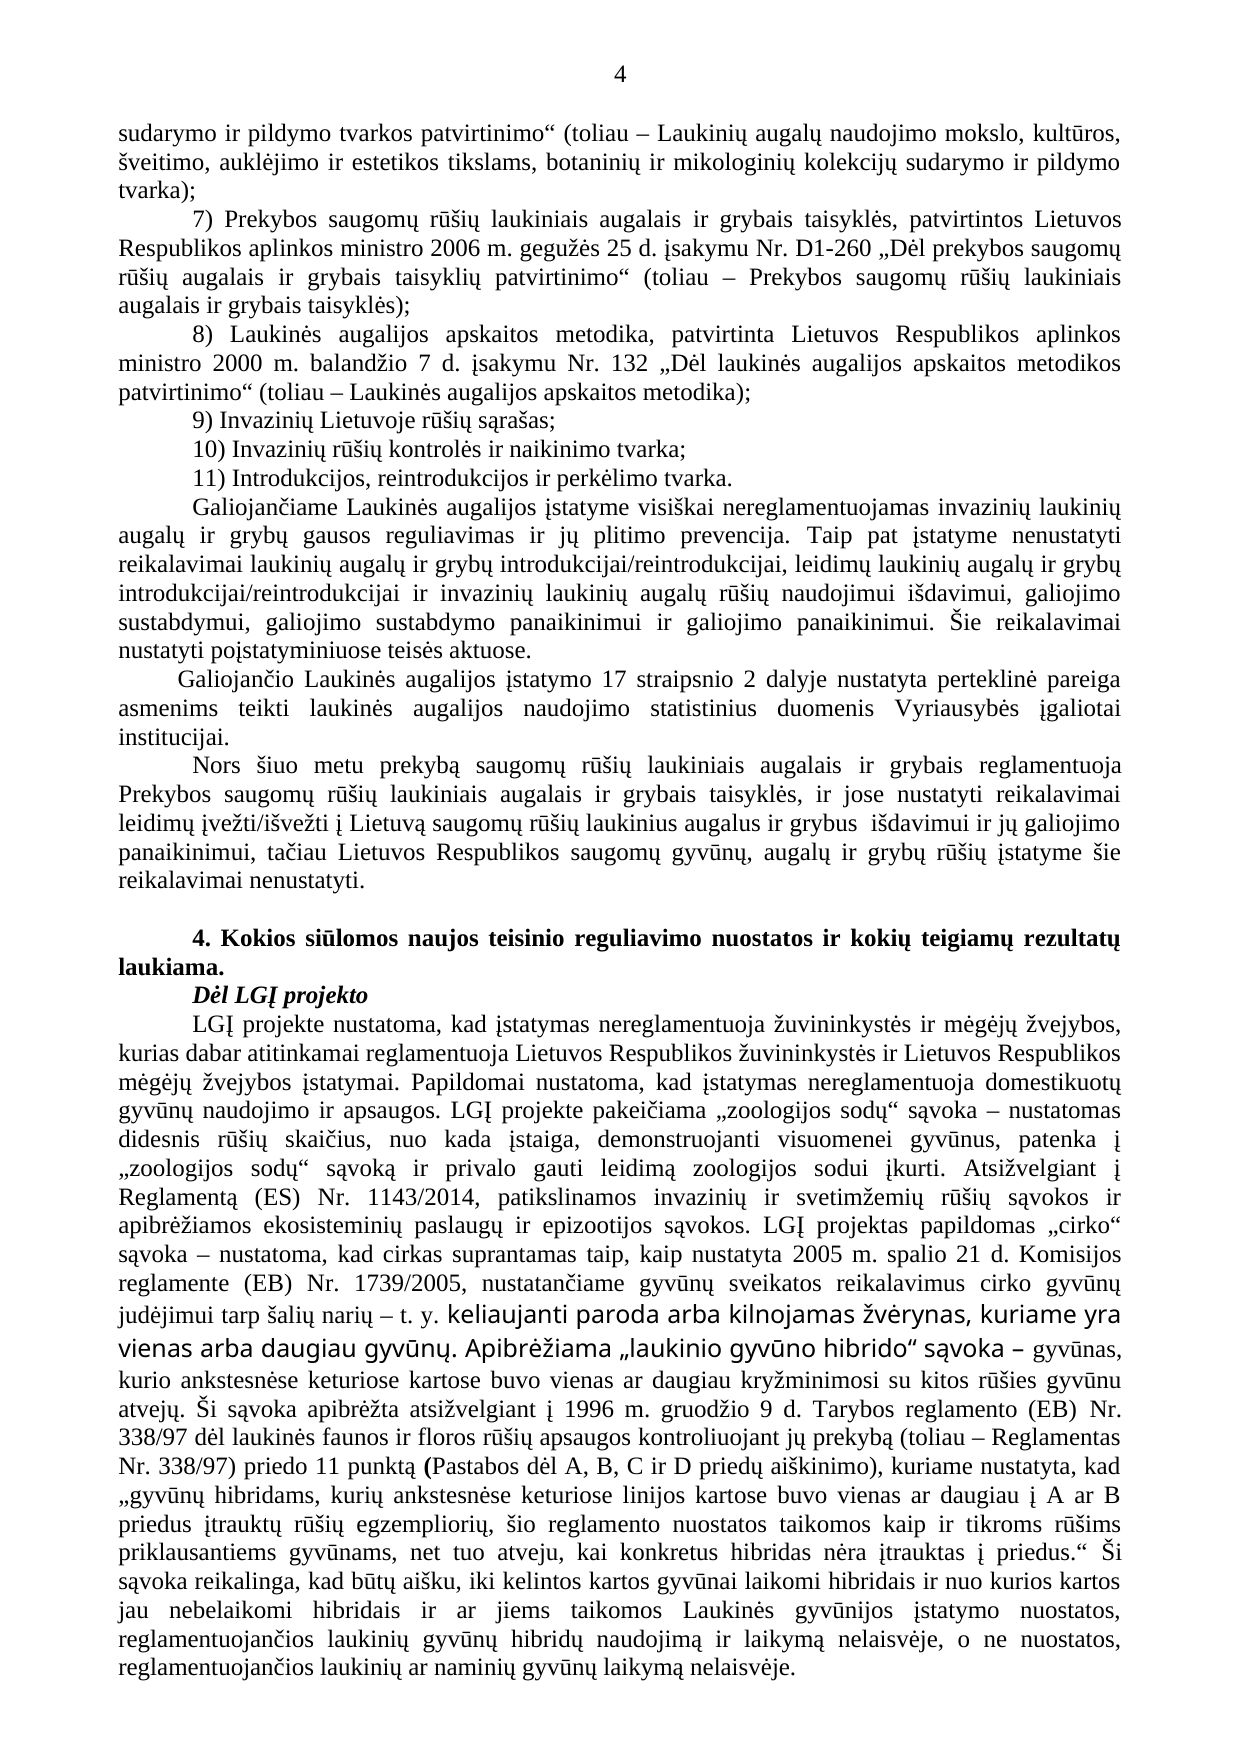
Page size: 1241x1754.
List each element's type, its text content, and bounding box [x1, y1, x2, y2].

text 4. Kokios siūlomos naujos teisinio reguliavimo nuostatos ir kokių teigiamų rezultatų laukiama. [118, 923, 1122, 981]
text Dėl LGĮ projekto [118, 981, 1122, 1009]
text 9) Invazinių Lietuvoje rūšių sąrašas; [118, 406, 1122, 434]
text 7) Prekybos saugomų rūšių laukiniais augalais ir grybais taisyklės, patvirtintos Lietuvos Respublikos aplinkos ministro 2006 m. gegužės 25 d. įsakymu Nr. D1-260 „Dėl prekybos saugomų rūšių augalais ir grybais taisyklių patvirtinimo“ (toliau – Prekybos saugomų rūšių laukiniais augalais ir grybais taisyklės); [118, 204, 1122, 319]
text 10) Invazinių rūšių kontrolės ir naikinimo tvarka; [118, 434, 1122, 463]
text 11) Introdukcijos, reintrodukcijos ir perkėlimo tvarka. [118, 463, 1122, 492]
text Galiojančio Laukinės augalijos įstatymo 17 straipsnio 2 dalyje nustatyta perteklinė pareiga asmenims teikti laukinės augalijos naudojimo statistinius duomenis Vyriausybės įgaliotai institucijai. [118, 664, 1122, 751]
text Nors šiuo metu prekybą saugomų rūšių laukiniais augalais ir grybais reglamentuoja Prekybos saugomų rūšių laukiniais augalais ir grybais taisyklės, ir jose nustatyti reikalavimai leidimų įvežti/išvežti į Lietuvą saugomų rūšių laukinius augalus ir grybus išdavimui ir jų galiojimo panaikinimui, tačiau Lietuvos Respublikos saugomų gyvūnų, augalų ir grybų rūšių įstatyme šie reikalavimai nenustatyti. [118, 751, 1122, 894]
text 8) Laukinės augalijos apskaitos metodika, patvirtinta Lietuvos Respublikos aplinkos ministro 2000 m. balandžio 7 d. įsakymu Nr. 132 „Dėl laukinės augalijos apskaitos metodikos patvirtinimo“ (toliau – Laukinės augalijos apskaitos metodika); [118, 319, 1122, 406]
text LGĮ projekte nustatoma, kad įstatymas nereglamentuoja žuvininkystės ir mėgėjų žvejybos, kurias dabar atitinkamai reglamentuoja Lietuvos Respublikos žuvininkystės ir Lietuvos Respublikos mėgėjų žvejybos įstatymai. Papildomai nustatoma, kad įstatymas nereglamentuoja domestikuotų gyvūnų naudojimo ir apsaugos. LGĮ projekte pakeičiama „zoologijos sodų“ sąvoka – nustatomas didesnis rūšių skaičius, nuo kada įstaiga, demonstruojanti visuomenei gyvūnus, patenka į „zoologijos sodų“ sąvoką ir privalo gauti leidimą zoologijos sodui įkurti. Atsižvelgiant į Reglamentą (ES) Nr. 1143/2014, patikslinamos invazinių ir svetimžemių rūšių sąvokos ir apibrėžiamos ekosisteminių paslaugų ir epizootijos sąvokos. LGĮ projektas papildomas „cirko“ sąvoka – nustatoma, kad cirkas suprantamas taip, kaip nustatyta 2005 m. spalio 21 d. Komisijos reglamente (EB) Nr. 1739/2005, nustatančiame gyvūnų sveikatos reikalavimus cirko gyvūnų judėjimui tarp šalių narių – t. y. keliaujanti paroda arba kilnojamas žvėrynas, kuriame yra vienas arba daugiau gyvūnų. Apibrėžiama „laukinio gyvūno hibrido“ sąvoka – gyvūnas, kurio ankstesnėse keturiose kartose buvo vienas ar daugiau kryžminimosi su kitos rūšies gyvūnu atvejų. Ši sąvoka apibrėžta atsižvelgiant į 1996 m. gruodžio 9 d. Tarybos reglamento (EB) Nr. 338/97 dėl laukinės faunos ir floros rūšių apsaugos kontroliuojant jų prekybą (toliau – Reglamentas Nr. 338/97) priedo 11 punktą (Pastabos dėl A, B, C ir D priedų aiškinimo), kuriame nustatyta, kad „gyvūnų hibridams, kurių ankstesnėse keturiose linijos kartose buvo vienas ar daugiau į A ar B priedus įtrauktų rūšių egzempliorių, šio reglamento nuostatos taikomos kaip ir tikroms rūšims priklausantiems gyvūnams, net tuo atveju, kai konkretus hibridas nėra įtrauktas į priedus.“ Ši sąvoka reikalinga, kad būtų aišku, iki kelintos kartos gyvūnai laikomi hibridais ir nuo kurios kartos jau nebelaikomi hibridais ir ar jiems taikomos Laukinės gyvūnijos įstatymo nuostatos, reglamentuojančios laukinių gyvūnų hibridų naudojimą ir laikymą nelaisvėje, o ne nuostatos, reglamentuojančios laukinių ar naminių gyvūnų laikymą nelaisvėje. [118, 1009, 1122, 1681]
text sudarymo ir pildymo tvarkos patvirtinimo“ (toliau – Laukinių augalų naudojimo mokslo, kultūros, šveitimo, auklėjimo ir estetikos tikslams, botaninių ir mikologinių kolekcijų sudarymo ir pildymo tvarka); [118, 118, 1122, 204]
text Galiojančiame Laukinės augalijos įstatyme visiškai nereglamentuojamas invazinių laukinių augalų ir grybų gausos reguliavimas ir jų plitimo prevencija. Taip pat įstatyme nenustatyti reikalavimai laukinių augalų ir grybų introdukcijai/reintrodukcijai, leidimų laukinių augalų ir grybų introdukcijai/reintrodukcijai ir invazinių laukinių augalų rūšių naudojimui išdavimui, galiojimo sustabdymui, galiojimo sustabdymo panaikinimui ir galiojimo panaikinimui. Šie reikalavimai nustatyti poįstatyminiuose teisės aktuose. [118, 492, 1122, 664]
